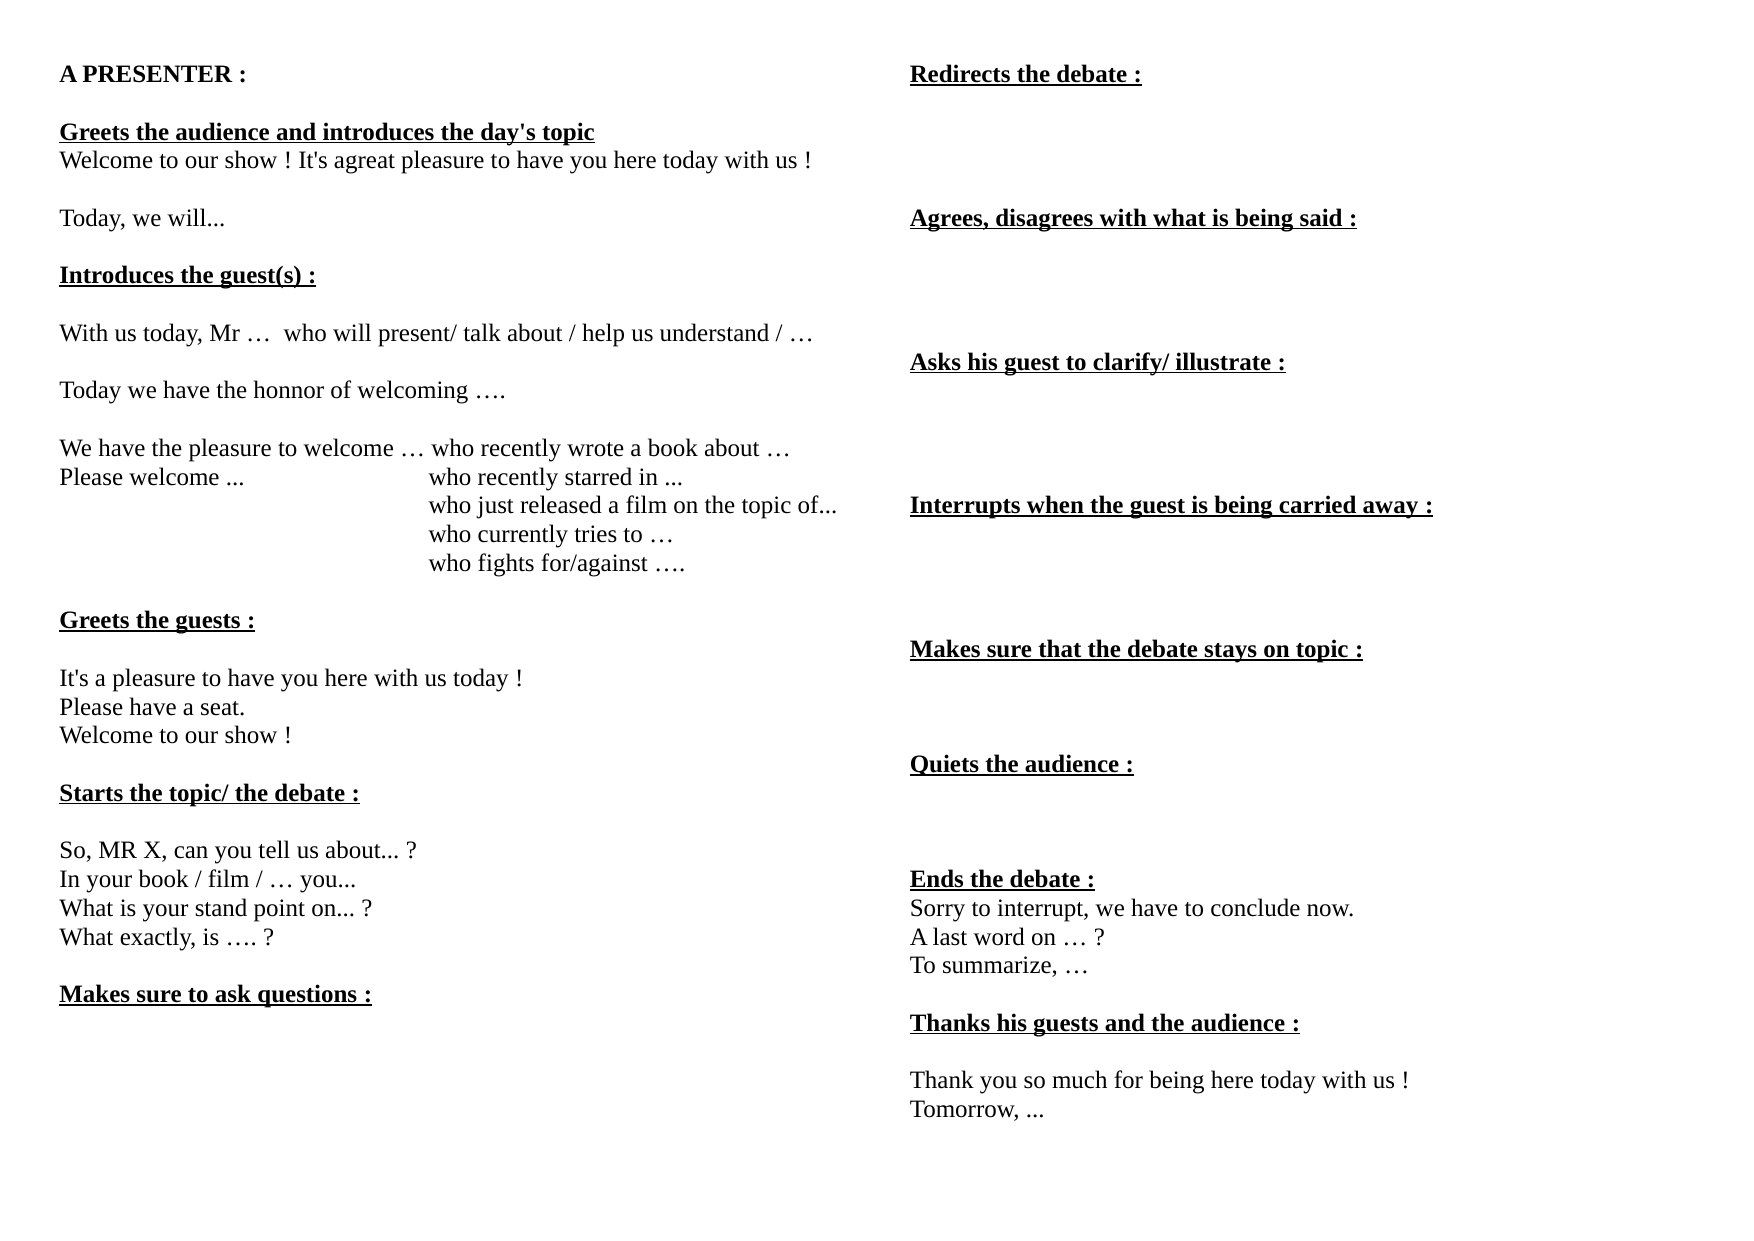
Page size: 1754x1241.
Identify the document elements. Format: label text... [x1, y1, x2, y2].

text Welcome to our show ! It's agreat pleasure to have you here today with us ! [59, 145, 844, 174]
text Thank you so much for being here today with us ! [909, 1065, 1695, 1094]
text Today, we will... [59, 203, 844, 232]
text A PRESENTER : [59, 59, 844, 88]
text Introduces the guest(s) : [59, 260, 844, 289]
text who currently tries to … [59, 519, 844, 548]
text Redirects the debate : [909, 59, 1695, 88]
text Starts the topic/ the debate : [59, 778, 844, 807]
text With us today, Mr … who will present/ talk about / help us understand / … [59, 318, 844, 347]
text A last word on … ? [909, 922, 1695, 950]
text To summarize, … [909, 950, 1695, 979]
text It's a pleasure to have you here with us today ! [59, 663, 844, 692]
text Quiets the audience : [909, 749, 1695, 778]
text Interrupts when the guest is being carried away : [909, 490, 1695, 519]
text Welcome to our show ! [59, 720, 844, 749]
text Makes sure that the debate stays on topic : [909, 634, 1695, 663]
text who fights for/against …. [59, 548, 844, 577]
text Greets the audience and introduces the day's topic [59, 117, 844, 145]
text Tomorrow, ... [909, 1094, 1695, 1123]
text Makes sure to ask questions : [59, 979, 844, 1008]
text So, MR X, can you tell us about... ? [59, 835, 844, 864]
text We have the pleasure to welcome … who recently wrote a book about … [59, 433, 844, 462]
text Thanks his guests and the audience : [909, 1008, 1695, 1037]
text Sorry to interrupt, we have to conclude now. [909, 893, 1695, 922]
text who just released a film on the topic of... [59, 490, 844, 519]
text Ends the debate : [909, 864, 1695, 893]
text Please have a seat. [59, 692, 844, 720]
text Agrees, disagrees with what is being said : [909, 203, 1695, 232]
text Please welcome ... who recently starred in ... [59, 462, 844, 490]
text Today we have the honnor of welcoming …. [59, 375, 844, 404]
text Asks his guest to clarify/ illustrate : [909, 347, 1695, 375]
text What is your stand point on... ? [59, 893, 844, 922]
text Greets the guests : [59, 605, 844, 634]
text What exactly, is …. ? [59, 922, 844, 950]
text In your book / film / … you... [59, 864, 844, 893]
